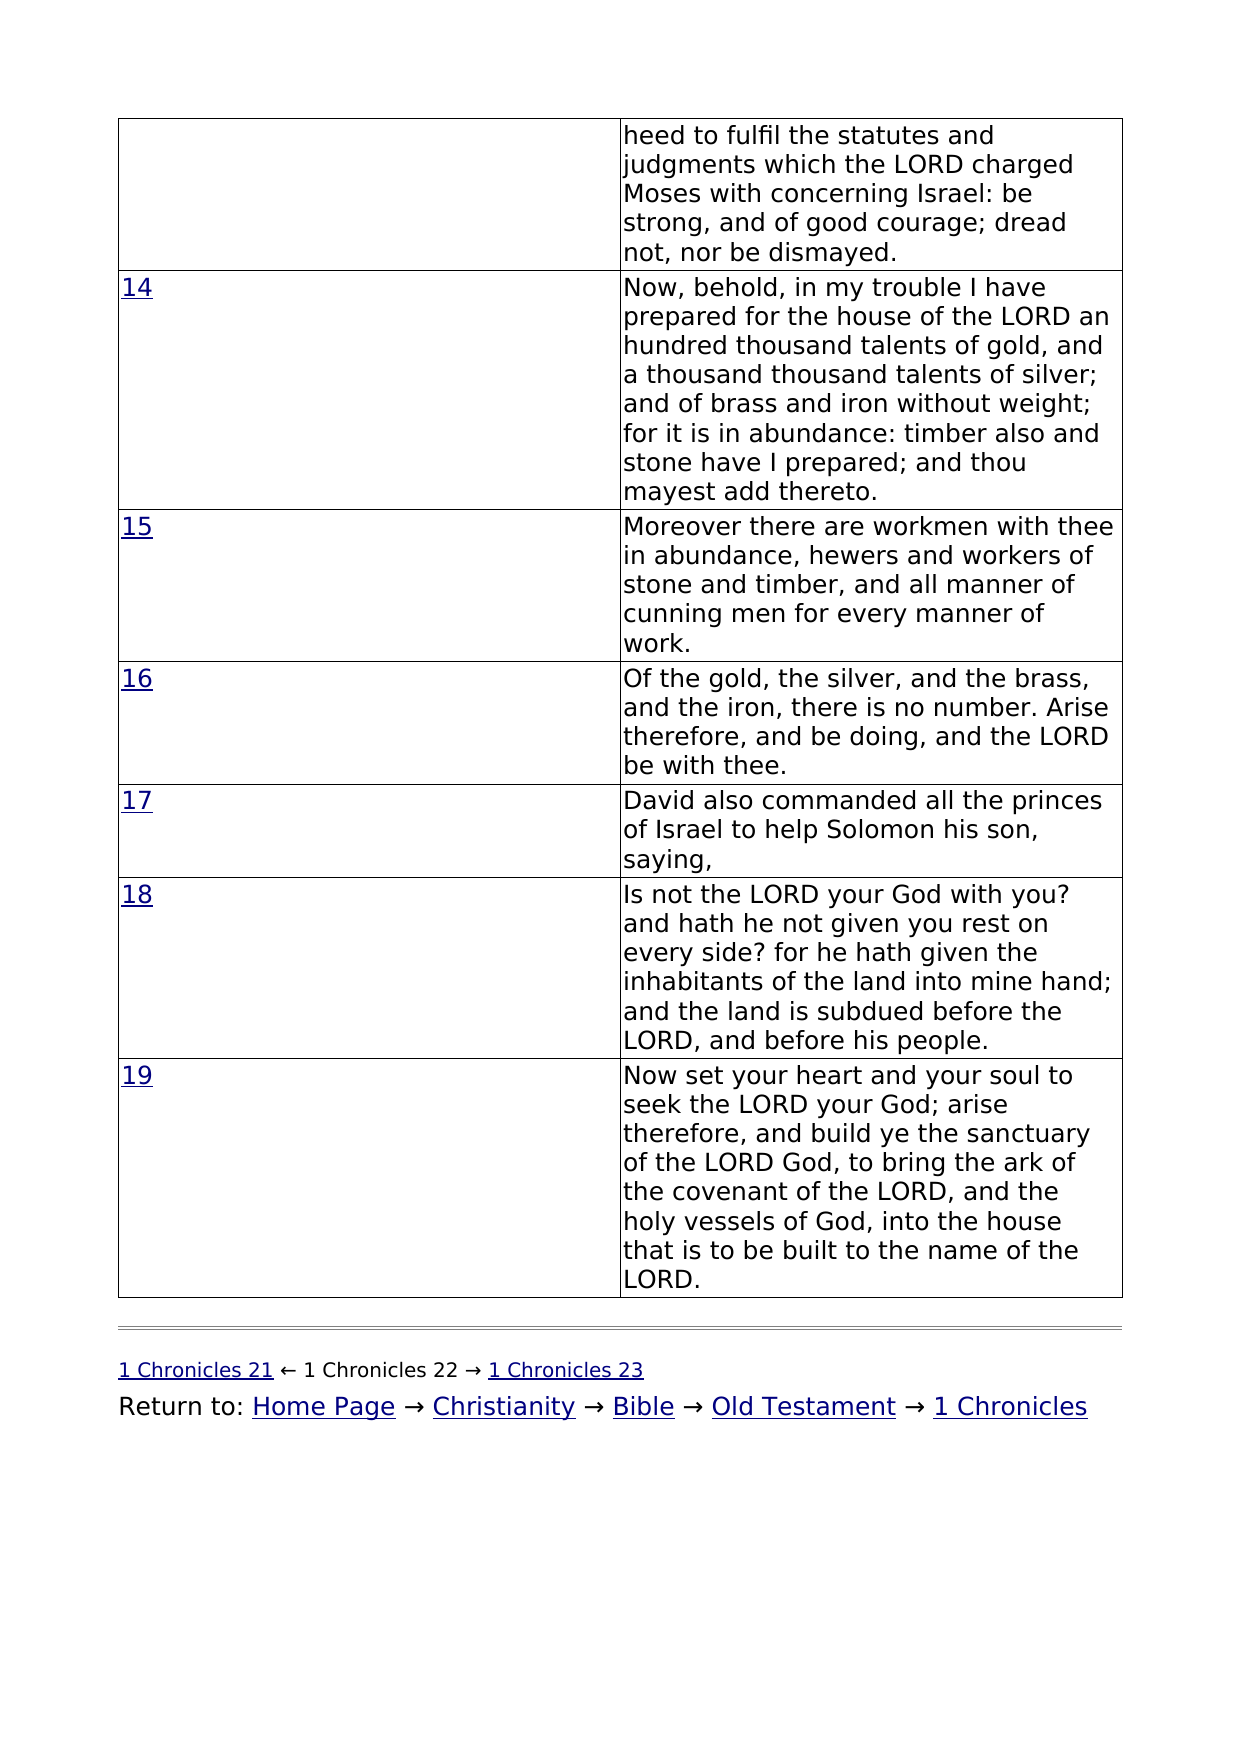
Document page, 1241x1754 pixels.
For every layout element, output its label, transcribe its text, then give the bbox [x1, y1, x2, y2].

table_cell 16 [119, 662, 620, 783]
table_cell Moreover there are workmen with thee in abundance, hewers and workers of stone and timber, and all manner of cunning men for every manner of work. [621, 510, 1122, 661]
table_cell Is not the LORD your God with you? and hath he not given you rest on every side? for he hath given the inhabitants of the land into mine hand; and the land is subdued before the LORD, and before his people. [621, 878, 1122, 1058]
table_cell 18 [119, 878, 620, 1058]
table_cell [119, 119, 620, 270]
table_cell 19 [119, 1059, 620, 1297]
table_cell heed to fulfil the statutes and judgments which the LORD charged Moses with concerning Israel: be strong, and of good courage; dread not, nor be dismayed. [621, 119, 1122, 270]
table_cell David also commanded all the princes of Israel to help Solomon his son, saying, [621, 785, 1122, 877]
table_cell Now set your heart and your soul to seek the LORD your God; arise therefore, and build ye the sanctuary of the LORD God, to bring the ark of the covenant of the LORD, and the holy vessels of God, into the house that is to be built to the name of the LORD. [621, 1059, 1122, 1297]
text Return to: Home Page → Christianity → Bible → Old Testament → 1 Chronicles [118, 1392, 1122, 1422]
table_cell Of the gold, the silver, and the brass, and the iron, there is no number. Arise therefore, and be doing, and the LORD be with thee. [621, 662, 1122, 783]
table_cell 17 [119, 785, 620, 877]
table_cell 15 [119, 510, 620, 661]
text 1 Chronicles 21 ← 1 Chronicles 22 → 1 Chronicles 23 [118, 1358, 1122, 1392]
table_cell 14 [119, 271, 620, 509]
table_cell Now, behold, in my trouble I have prepared for the house of the LORD an hundred thousand talents of gold, and a thousand thousand talents of silver; and of brass and iron without weight; for it is in abundance: timber also and stone have I prepared; and thou mayest add thereto. [621, 271, 1122, 509]
